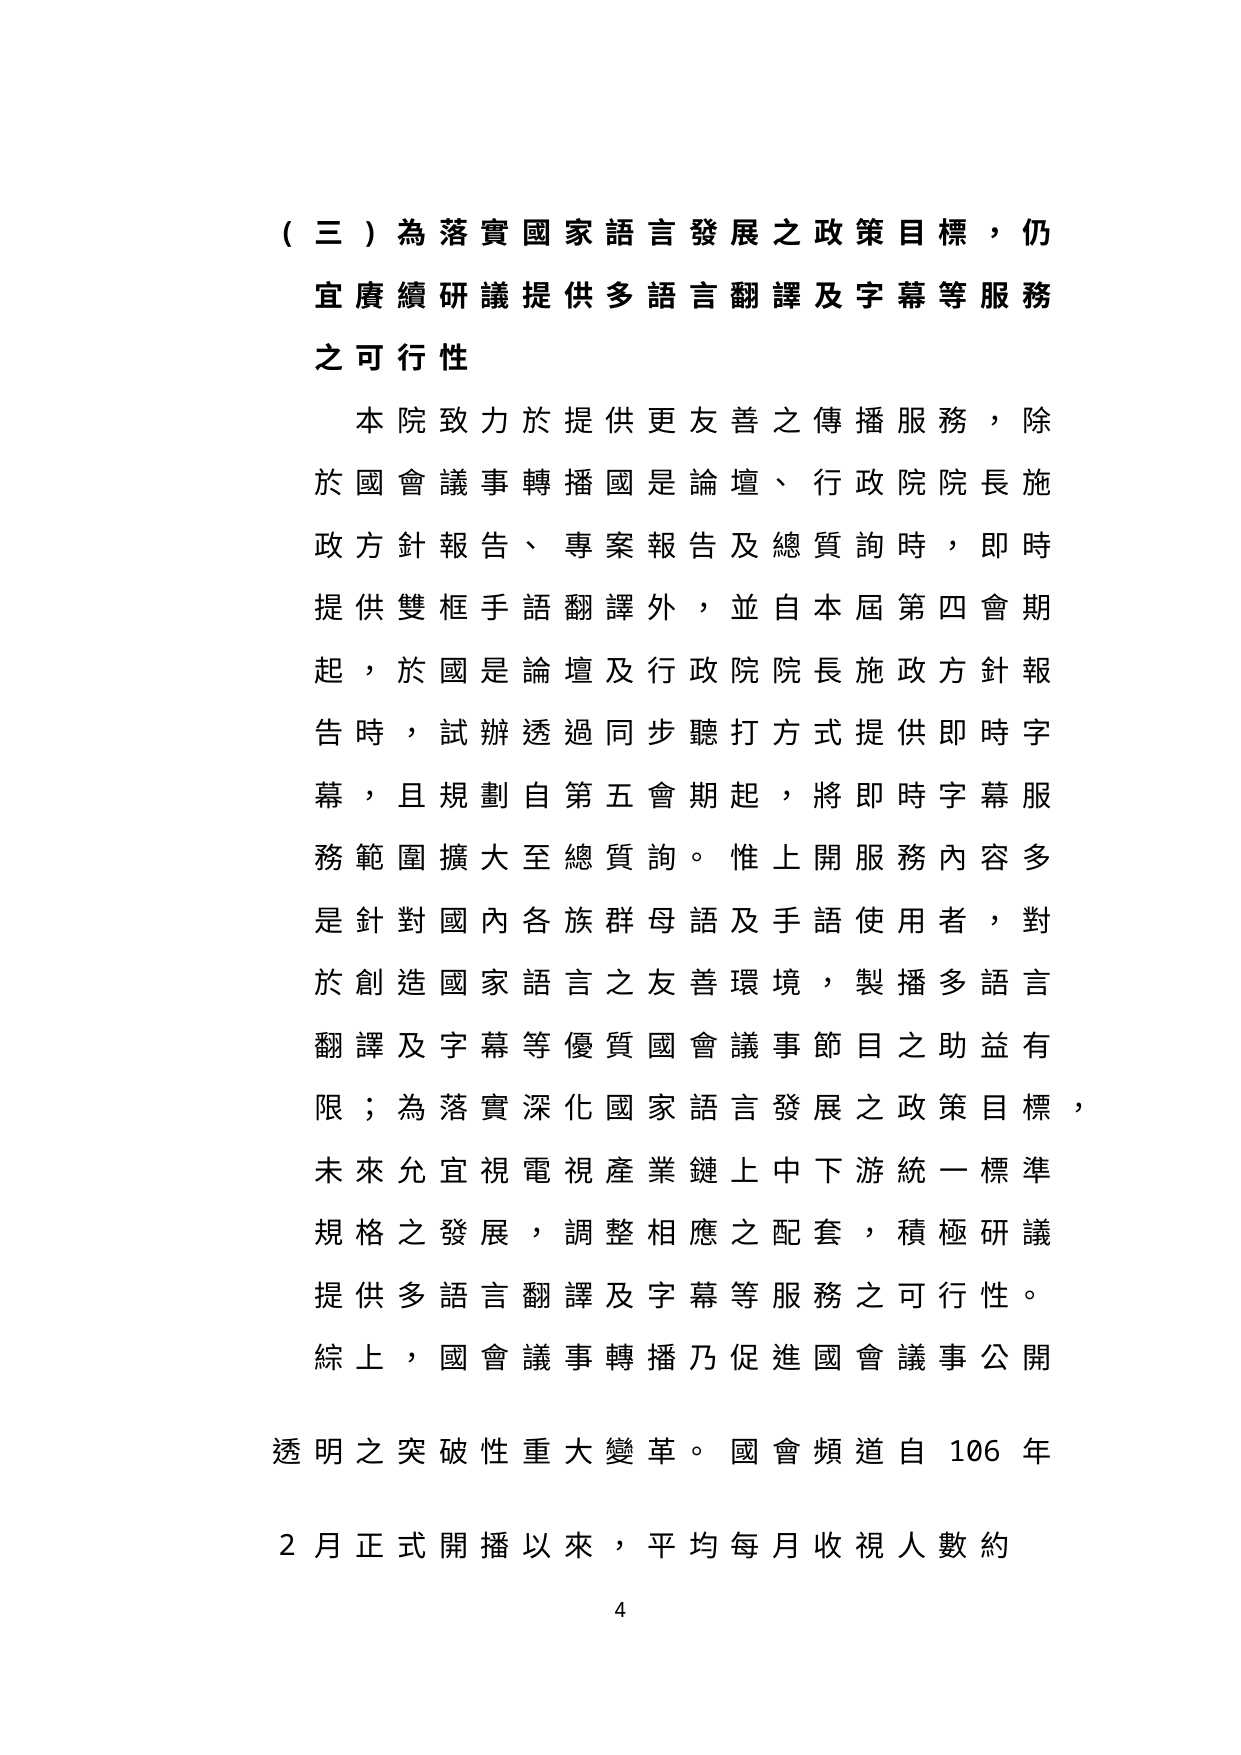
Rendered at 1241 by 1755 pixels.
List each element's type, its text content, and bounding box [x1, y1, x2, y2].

text 綜上，國會議事轉播乃促進國會議事公開透明之突破性重大變革。國會頻道自106年2月正式開播以來，平均每月收視人數約170萬人左右，除提供多元之傳播管道外，另整合議事相關功能、提供手語翻譯及即時字幕等服務，便利民眾瞭解國會議事之進行及審議內容，於世界各國國會頻道網站中尚屬首例；然為落實國家語言發展之政策目標，未來仍宜視產業標準規格之發展，賡續研議提供多語言翻譯及字幕等服務之可行性，以營造國家語言發展之友善環境。 [242, 1314, 1058, 1564]
text 本院致力於提供更友善之傳播服務，除於國會議事轉播國是論壇、行政院院長施政方針報告、專案報告及總質詢時，即時提供雙框手語翻譯外，並自本屆第四會期起，於國是論壇及行政院院長施政方針報告時，試辦透過同步聽打方式提供即時字幕，且規劃自第五會期起，將即時字幕服務範圍擴大至總質詢。惟上開服務內容多是針對國內各族群母語及手語使用者，對於創造國家語言之友善環境，製播多語言翻譯及字幕等優質國會議事節目之助益有限；為落實深化國家語言發展之政策目標，未來允宜視電視產業鏈上中下游統一標準規格之發展，調整相應之配套，積極研議提供多語言翻譯及字幕等服務之可行性。 [271, 377, 1058, 1314]
text (三)為落實國家語言發展之政策目標，仍宜賡續研議提供多語言翻譯及字幕等服務之可行性 [242, 189, 1058, 377]
